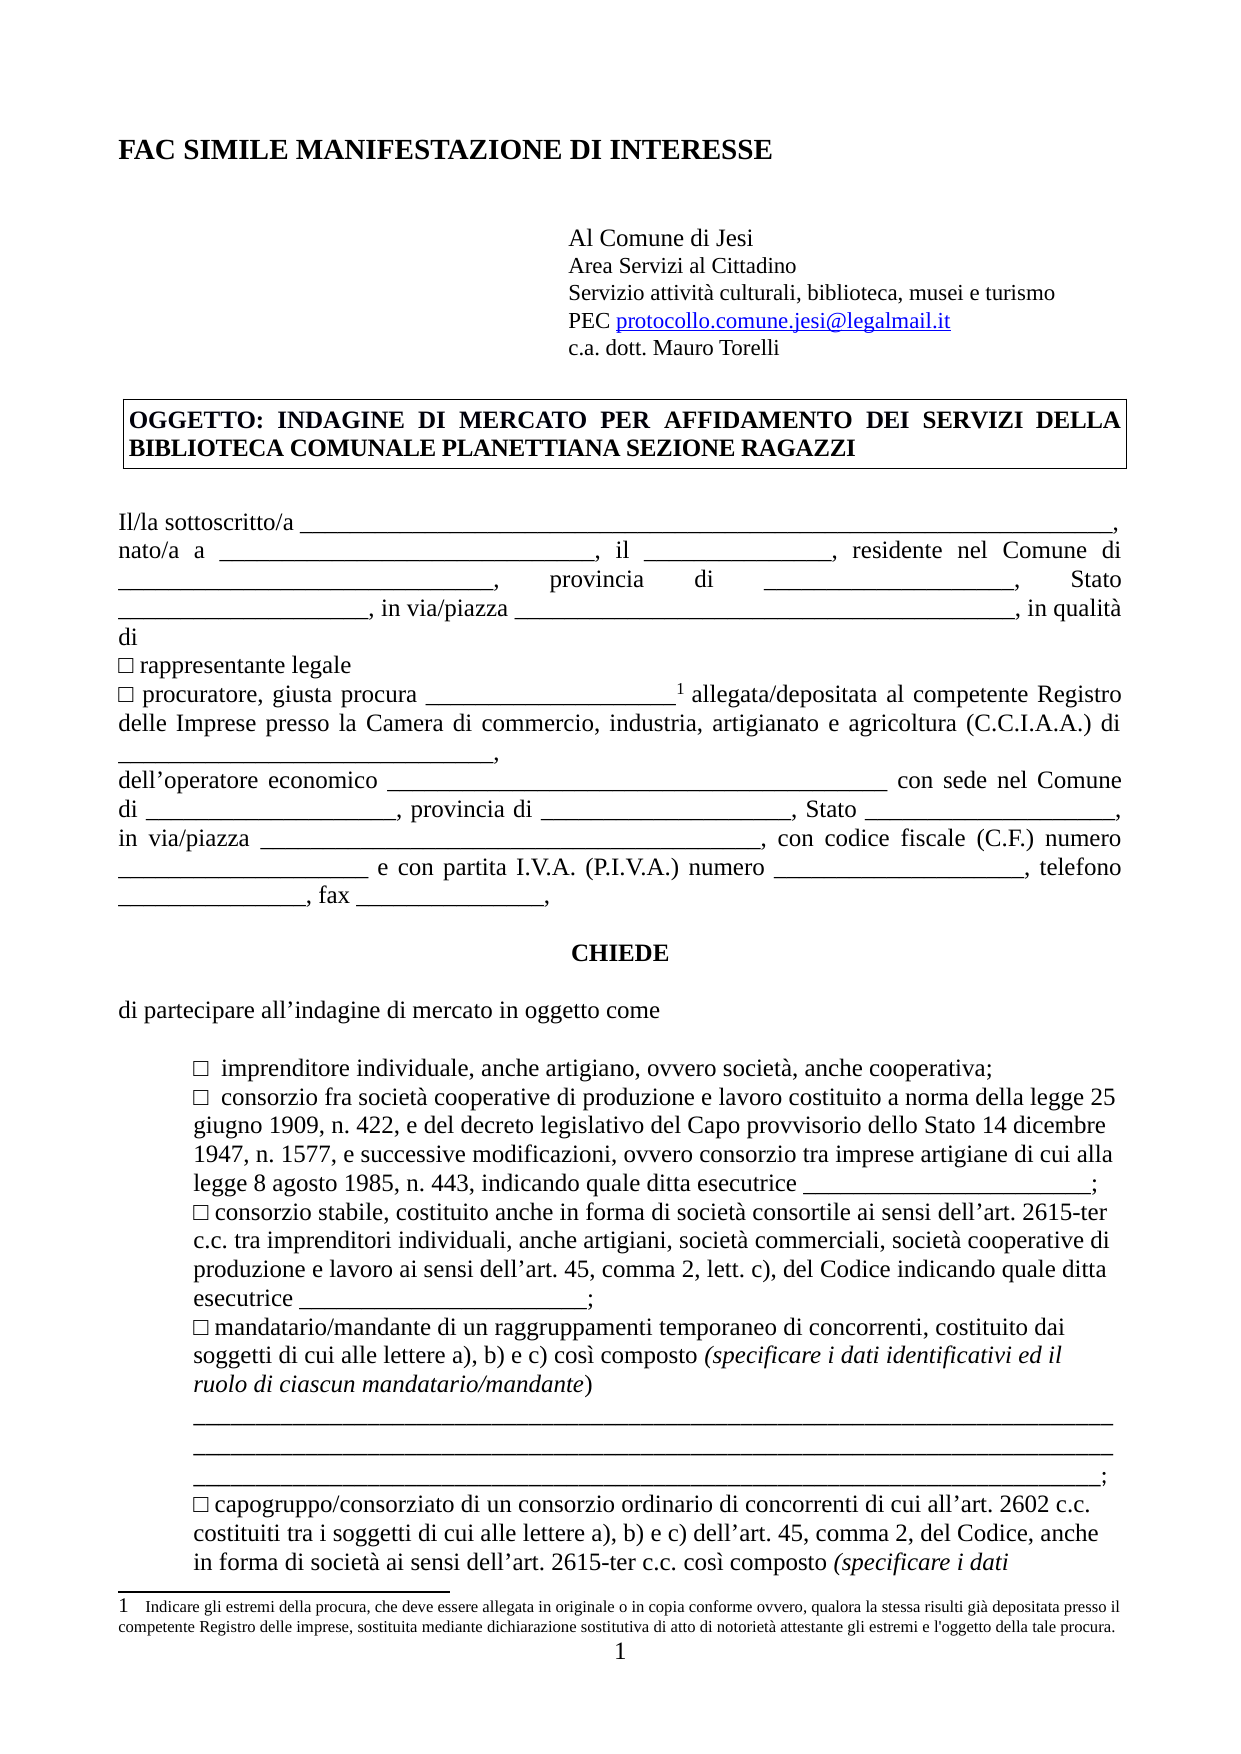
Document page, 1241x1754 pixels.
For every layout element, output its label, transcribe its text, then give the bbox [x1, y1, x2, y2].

text Indicare gli estremi della procura, che deve essere allegata in originale o in copia conforme ovvero, qualora la stessa risulti già depositata presso il competente Registro delle imprese, sostituita mediante dichiarazione sostitutiva di atto di notorietà attestante gli estremi e l'oggetto della tale procura. [118, 1592, 1122, 1636]
table_header OGGETTO: INDAGINE DI MERCATO PER AFFIDAMENTO DEI SERVIZI DELLA BIBLIOTECA COMUNALE PLANETTIANA SEZIONE RAGAZZI [124, 400, 1126, 468]
list □ mandatario/mandante di un raggruppamenti temporaneo di concorrenti, costituito dai soggetti di cui alle lettere a), b) e c) così composto (specificare i dati identificativi ed il ruolo di ciascun mandatario/mandante) _____________________________________________________________________________________________________________________________________________________________________________________________________________________________; [193, 1312, 1122, 1489]
text Area Servizi al Cittadino [118, 252, 1122, 279]
text dell’operatore economico ________________________________________ con sede nel Comune di ____________________, provincia di ____________________, Stato ____________________, in via/piazza ________________________________________, con codice fiscale (C.F.) numero ____________________ e con partita I.V.A. (P.I.V.A.) numero ____________________, telefono _______________, fax _______________, [118, 766, 1122, 909]
text nato/a a ______________________________, il _______________, residente nel Comune di ______________________________, provincia di ____________________, Stato ____________________, in via/piazza ________________________________________, in qualità di [118, 536, 1122, 651]
text di partecipare all’indagine di mercato in oggetto come [118, 996, 1122, 1024]
text Servizio attività culturali, biblioteca, musei e turismo [118, 279, 1122, 305]
list □ capogruppo/consorziato di un consorzio ordinario di concorrenti di cui all’art. 2602 c.c. costituiti tra i soggetti di cui alle lettere a), b) e c) dell’art. 45, comma 2, del Codice, anche in forma di società ai sensi dell’art. 2615-ter c.c. così composto (specificare i dati [193, 1489, 1122, 1576]
text PEC protocollo.comune.jesi@legalmail.it [118, 305, 1122, 334]
list □ imprenditore individuale, anche artigiano, ovvero società, anche cooperativa; [193, 1053, 1122, 1082]
text CHIEDE [118, 938, 1122, 967]
text □ procuratore, giusta procura ____________________ allegata/depositata al competente Registro delle Imprese presso la Camera di commercio, industria, artigianato e agricoltura (C.C.I.A.A.) di ______________________________, [118, 679, 1122, 766]
text □ rappresentante legale [118, 651, 1122, 679]
list □ consorzio stabile, costituito anche in forma di società consortile ai sensi dell’art. 2615-ter c.c. tra imprenditori individuali, anche artigiani, società commerciali, società cooperative di produzione e lavoro ai sensi dell’art. 45, comma 2, lett. c), del Codice indicando quale ditta esecutrice _______________________; [193, 1197, 1122, 1312]
text FAC SIMILE MANIFESTAZIONE DI INTERESSE [118, 132, 1122, 166]
text Il/la sottoscritto/a _________________________________________________________________, [118, 507, 1122, 536]
list □ consorzio fra società cooperative di produzione e lavoro costituito a norma della legge 25 giugno 1909, n. 422, e del decreto legislativo del Capo provvisorio dello Stato 14 dicembre 1947, n. 1577, e successive modificazioni, ovvero consorzio tra imprese artigiane di cui alla legge 8 agosto 1985, n. 443, indicando quale ditta esecutrice _______________________; [193, 1082, 1122, 1197]
text Al Comune di Jesi [118, 223, 1122, 252]
text c.a. dott. Mauro Torelli [118, 334, 1122, 360]
